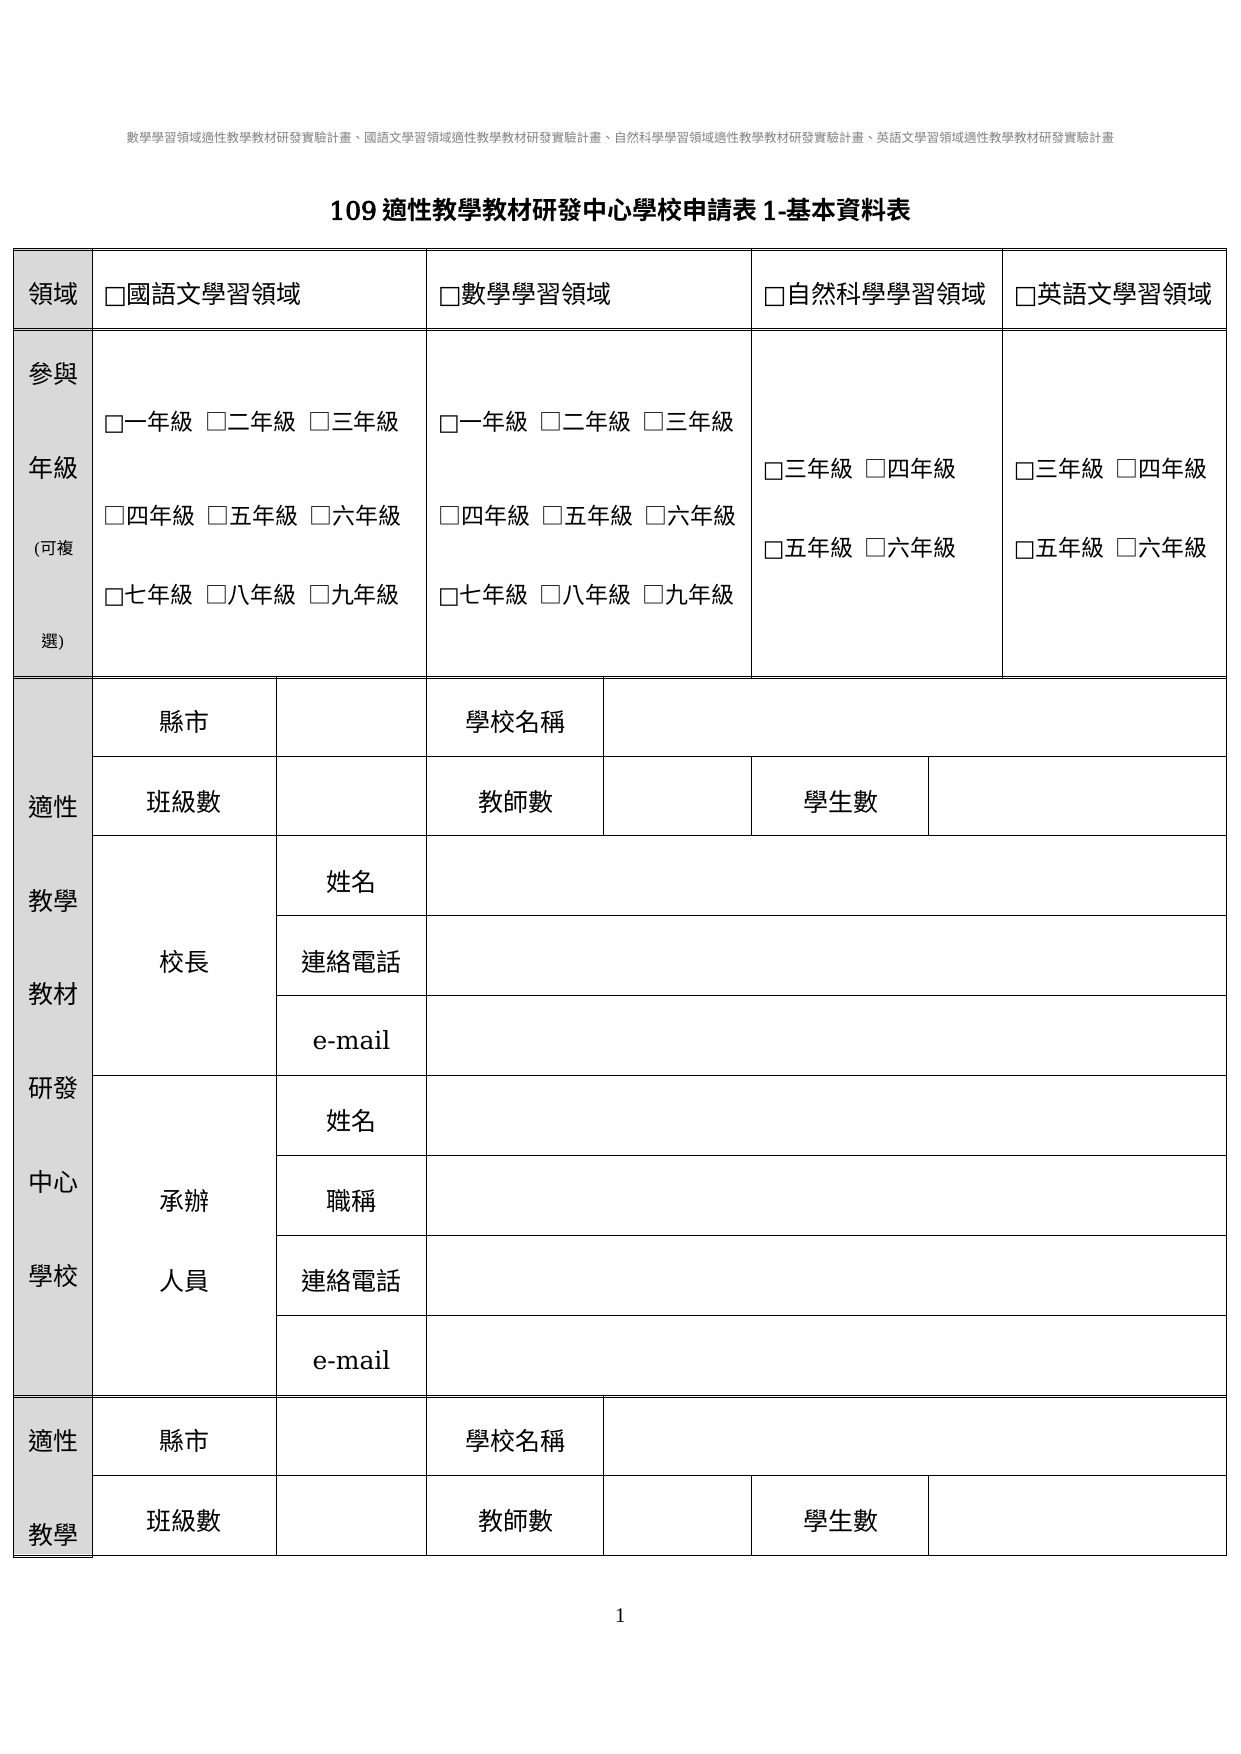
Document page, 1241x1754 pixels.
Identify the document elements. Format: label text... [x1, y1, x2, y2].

table_cell [427, 916, 1226, 995]
table_cell 姓名 [277, 1076, 426, 1155]
table_cell □一年級 □二年級 □三年級 □四年級 □五年級 □六年級 □七年級 □八年級 □九年級 [427, 331, 751, 676]
table_cell [277, 1476, 426, 1554]
table_cell [604, 757, 751, 835]
table_cell e-mail [277, 1316, 426, 1395]
table_cell □三年級 □四年級 □五年級 □六年級 [752, 331, 1002, 676]
table_cell 連絡電話 [277, 916, 426, 995]
table_cell □三年級 □四年級 □五年級 □六年級 [1003, 331, 1226, 676]
table_header □自然科學學習領域 [752, 251, 1002, 328]
table_cell 適性教學 [14, 1398, 92, 1554]
text 數學學習領域適性教學教材研發實驗計畫、國語文學習領域適性教學教材研發實驗計畫、自然科學學習領域適性教學教材研發實驗計畫、英語文學習領域適性教學教材研發實驗計畫 [112, 96, 1128, 158]
table_header 領域 [14, 251, 92, 328]
table_cell 班級數 [93, 1476, 276, 1554]
table_cell 職稱 [277, 1156, 426, 1235]
text 109適性教學教材研發中心學校申請表1-基本資料表 [112, 167, 1128, 229]
table_cell [427, 996, 1226, 1075]
table_cell 學校名稱 [427, 1398, 603, 1474]
table_cell 適性教學教材研發中心學校 [14, 679, 92, 1395]
table_cell 姓名 [277, 836, 426, 915]
table_cell 教師數 [427, 1476, 603, 1554]
table_cell [277, 679, 426, 756]
table_cell [929, 1476, 1226, 1554]
table_cell 學生數 [752, 1476, 928, 1554]
table_cell e-mail [277, 996, 426, 1075]
table_cell [427, 836, 1226, 915]
table_cell 參與年級 (可複選) [14, 331, 92, 676]
table_cell 學生數 [752, 757, 928, 835]
table_cell [929, 757, 1226, 835]
table_header □數學學習領域 [427, 251, 751, 328]
table_cell 學校名稱 [427, 679, 603, 756]
table_header □國語文學習領域 [93, 251, 426, 328]
table_cell [277, 757, 426, 835]
table_cell 教師數 [427, 757, 603, 835]
table_cell [427, 1156, 1226, 1235]
table_cell 縣市 [93, 679, 276, 756]
table_cell [427, 1076, 1226, 1155]
table_cell 縣市 [93, 1398, 276, 1474]
table_cell [604, 1398, 1226, 1474]
table_cell 校長 [93, 836, 276, 1075]
table_cell □一年級 □二年級 □三年級 □四年級 □五年級 □六年級 □七年級 □八年級 □九年級 [93, 331, 426, 676]
table_cell 班級數 [93, 757, 276, 835]
table_cell [277, 1398, 426, 1474]
table_cell 連絡電話 [277, 1236, 426, 1315]
table_cell [604, 1476, 751, 1554]
table_cell [604, 679, 1226, 756]
table_cell [427, 1316, 1226, 1395]
table_header □英語文學習領域 [1003, 251, 1226, 328]
table_cell [427, 1236, 1226, 1315]
table_cell 承辦 人員 [93, 1076, 276, 1395]
